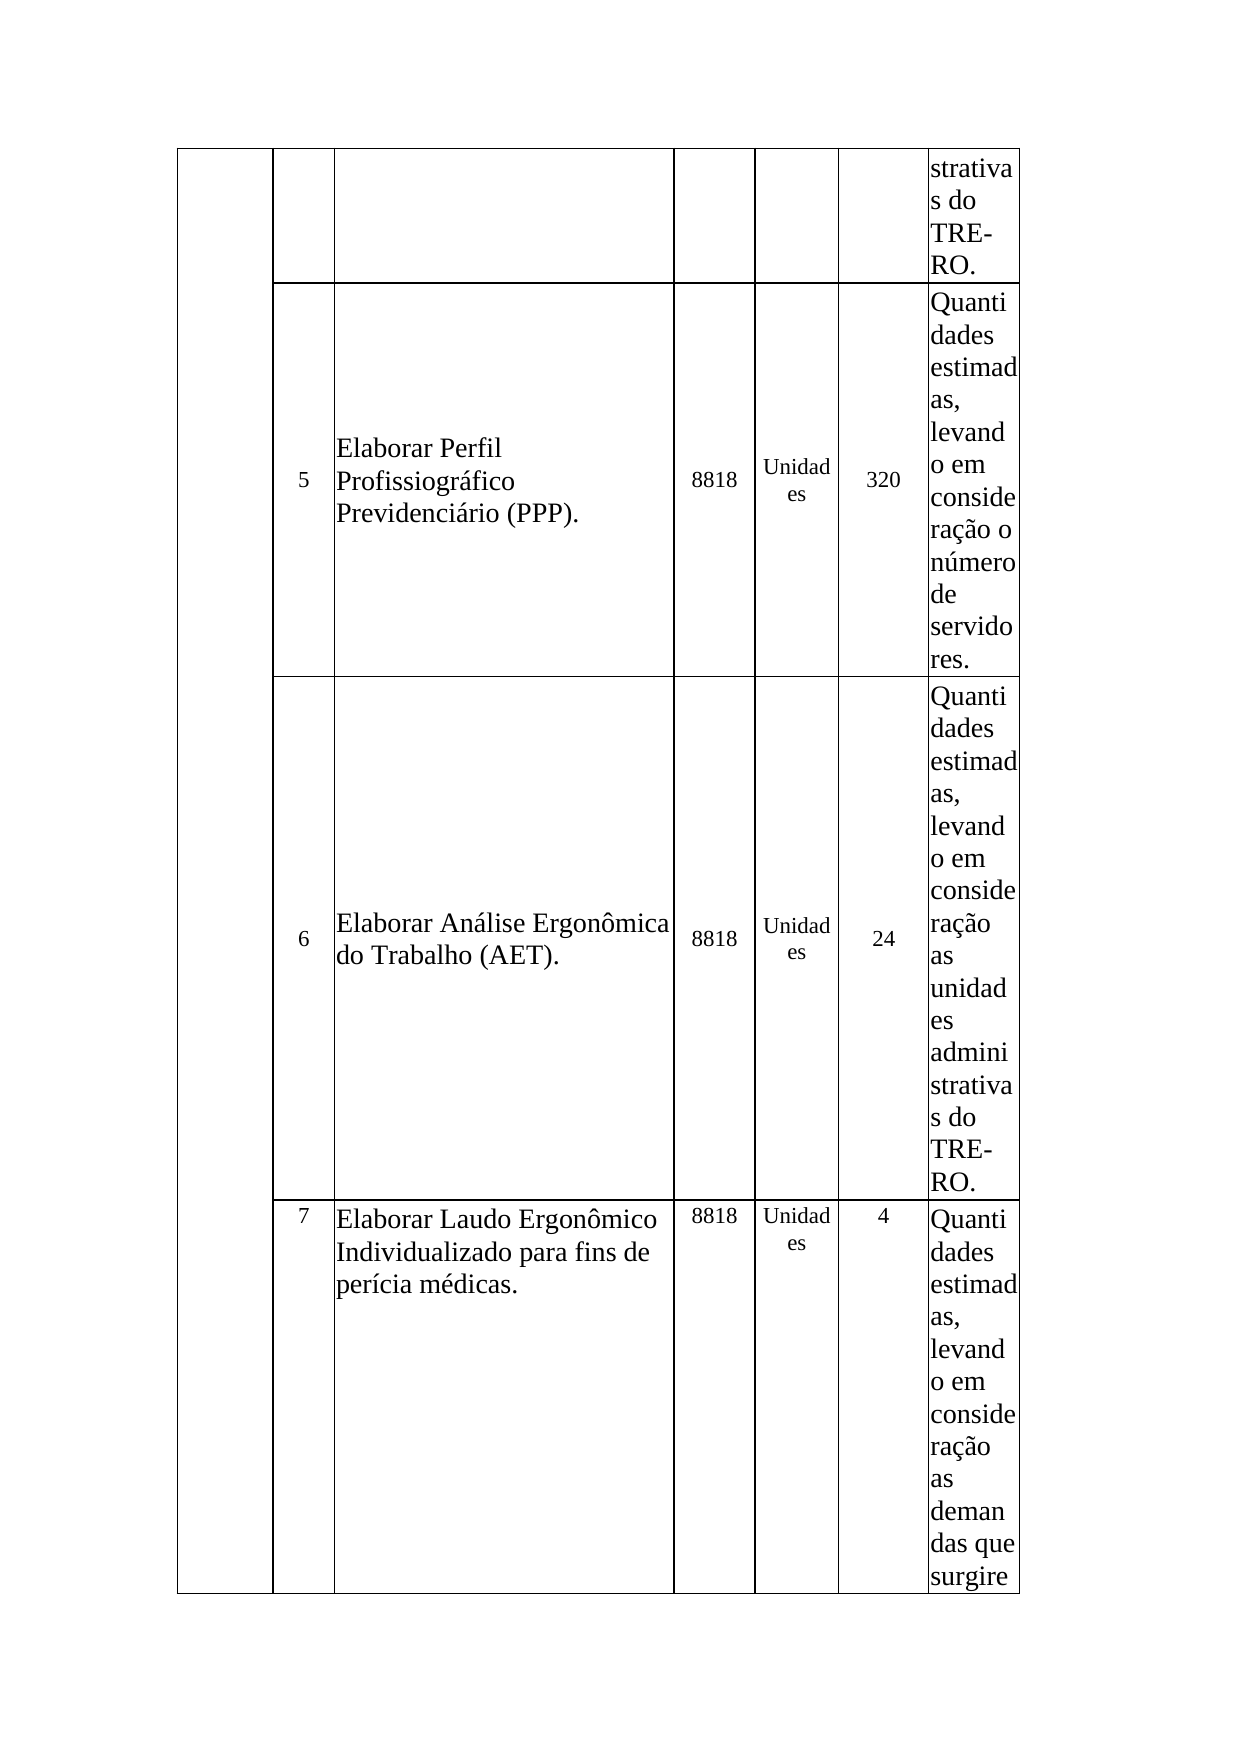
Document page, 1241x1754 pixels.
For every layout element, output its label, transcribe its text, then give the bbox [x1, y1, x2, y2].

table_cell [839, 149, 928, 282]
table_cell [335, 149, 673, 282]
table_cell [675, 149, 754, 282]
table_cell 24 [839, 677, 928, 1199]
table_cell Elaborar Análise Ergonômica do Trabalho (AET). [335, 677, 673, 1199]
table_cell Quantidades estimadas, levando em consideração as demandas que surgire [929, 1201, 1019, 1593]
table_cell 4 [839, 1201, 928, 1593]
table_cell [274, 149, 334, 282]
table_cell 8818 [675, 1201, 754, 1593]
table_cell [178, 149, 272, 1593]
table_cell 7 [274, 1201, 334, 1593]
table_cell 320 [839, 284, 928, 676]
table_cell strativas do TRE-RO. [929, 149, 1019, 282]
table_cell 6 [274, 677, 334, 1199]
table_cell Elaborar Laudo Ergonômico Individualizado para fins de perícia médicas. [335, 1201, 673, 1593]
table_cell Unidades [756, 677, 838, 1199]
table_cell Unidades [756, 284, 838, 676]
table_cell Quantidades estimadas, levando em consideração as unidades administrativas do TRE-RO. [929, 677, 1019, 1199]
table_cell 8818 [675, 677, 754, 1199]
table_cell Unidades [756, 1201, 838, 1593]
table_cell [756, 149, 838, 282]
table_cell 5 [274, 284, 334, 676]
table_cell Quantidades estimadas, levando em consideração o número de servidores. [929, 284, 1019, 676]
table_cell 8818 [675, 284, 754, 676]
table_cell Elaborar Perfil Profissiográfico Previdenciário (PPP). [335, 284, 673, 676]
